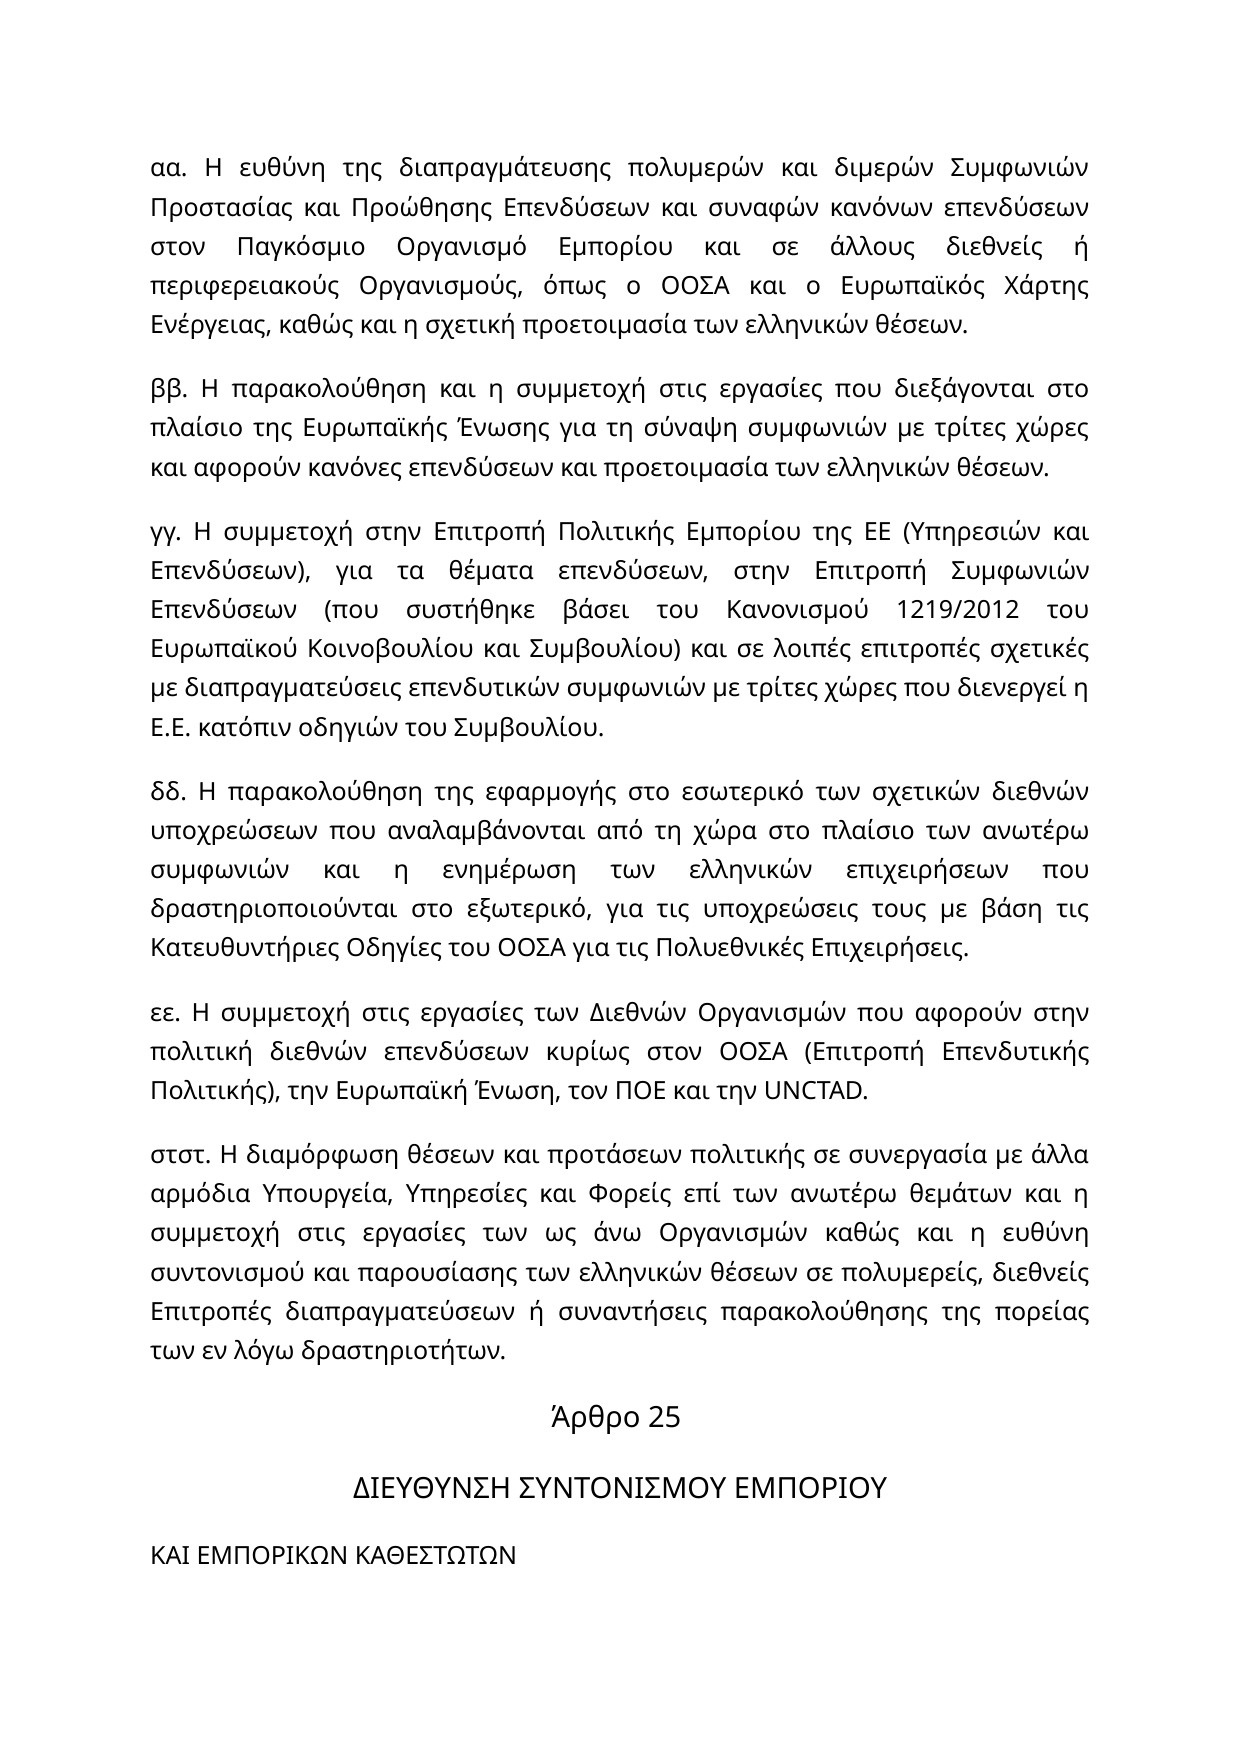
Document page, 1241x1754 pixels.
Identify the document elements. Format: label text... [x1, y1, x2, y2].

text γγ. Η συμμετοχή στην Επιτροπή Πολιτικής Εμπορίου της ΕΕ (Υπηρεσιών και Επενδύσεων), για τα θέματα επενδύσεων, στην Επιτροπή Συμφωνιών Επενδύσεων (που συστήθηκε βάσει του Κανονισμού 1219/2012 του Ευρωπαϊκού Κοινοβουλίου και Συμβουλίου) και σε λοιπές επιτροπές σχετικές με διαπραγματεύσεις επενδυτικών συμφωνιών με τρίτες χώρες που διενεργεί η Ε.Ε. κατόπιν οδηγιών του Συμβουλίου. [150, 513, 1090, 743]
text ββ. Η παρακολούθηση και η συμμετοχή στις εργασίες που διεξάγονται στο πλαίσιο της Ευρωπαϊκής Ένωσης για τη σύναψη συμφωνιών με τρίτες χώρες και αφορούν κανόνες επενδύσεων και προετοιμασία των ελληνικών θέσεων. [150, 371, 1090, 483]
text αα. Η ευθύνη της διαπραγμάτευσης πολυμερών και διμερών Συμφωνιών Προστασίας και Προώθησης Επενδύσεων και συναφών κανόνων επενδύσεων στον Παγκόσμιο Οργανισμό Εμπορίου και σε άλλους διεθνείς ή περιφερειακούς Οργανισμούς, όπως ο ΟΟΣΑ και ο Ευρωπαϊκός Χάρτης Ενέργειας, καθώς και η σχετική προετοιμασία των ελληνικών θέσεων. [150, 150, 1090, 341]
text δδ. Η παρακολούθηση της εφαρμογής στο εσωτερικό των σχετικών διεθνών υποχρεώσεων που αναλαμβάνονται από τη χώρα στο πλαίσιο των ανωτέρω συμφωνιών και η ενημέρωση των ελληνικών επιχειρήσεων που δραστηριοποιούνται στο εξωτερικό, για τις υποχρεώσεις τους με βάση τις Κατευθυντήριες Οδηγίες του ΟΟΣΑ για τις Πολυεθνικές Επιχειρήσεις. [150, 773, 1090, 964]
subtitle ΔΙΕΥΘΥΝΣΗ ΣΥΝΤΟΝΙΣΜΟΥ ΕΜΠΟΡΙΟΥ [150, 1467, 1090, 1507]
subtitle Άρθρο 25 [150, 1397, 1090, 1436]
text εε. Η συμμετοχή στις εργασίες των Διεθνών Οργανισμών που αφορούν στην πολιτική διεθνών επενδύσεων κυρίως στον ΟΟΣΑ (Επιτροπή Επενδυτικής Πολιτικής), την Ευρωπαϊκή Ένωση, τον ΠΟΕ και την UNCTAD. [150, 994, 1090, 1107]
text στστ. Η διαμόρφωση θέσεων και προτάσεων πολιτικής σε συνεργασία με άλλα αρμόδια Υπουργεία, Υπηρεσίες και Φορείς επί των ανωτέρω θεμάτων και η συμμετοχή στις εργασίες των ως άνω Οργανισμών καθώς και η ευθύνη συντονισμού και παρουσίασης των ελληνικών θέσεων σε πολυμερείς, διεθνείς Επιτροπές διαπραγματεύσεων ή συναντήσεις παρακολούθησης της πορείας των εν λόγω δραστηριοτήτων. [150, 1137, 1090, 1367]
text ΚΑΙ ΕΜΠΟΡΙΚΩΝ ΚΑΘΕΣΤΩΤΩΝ [150, 1538, 1090, 1572]
